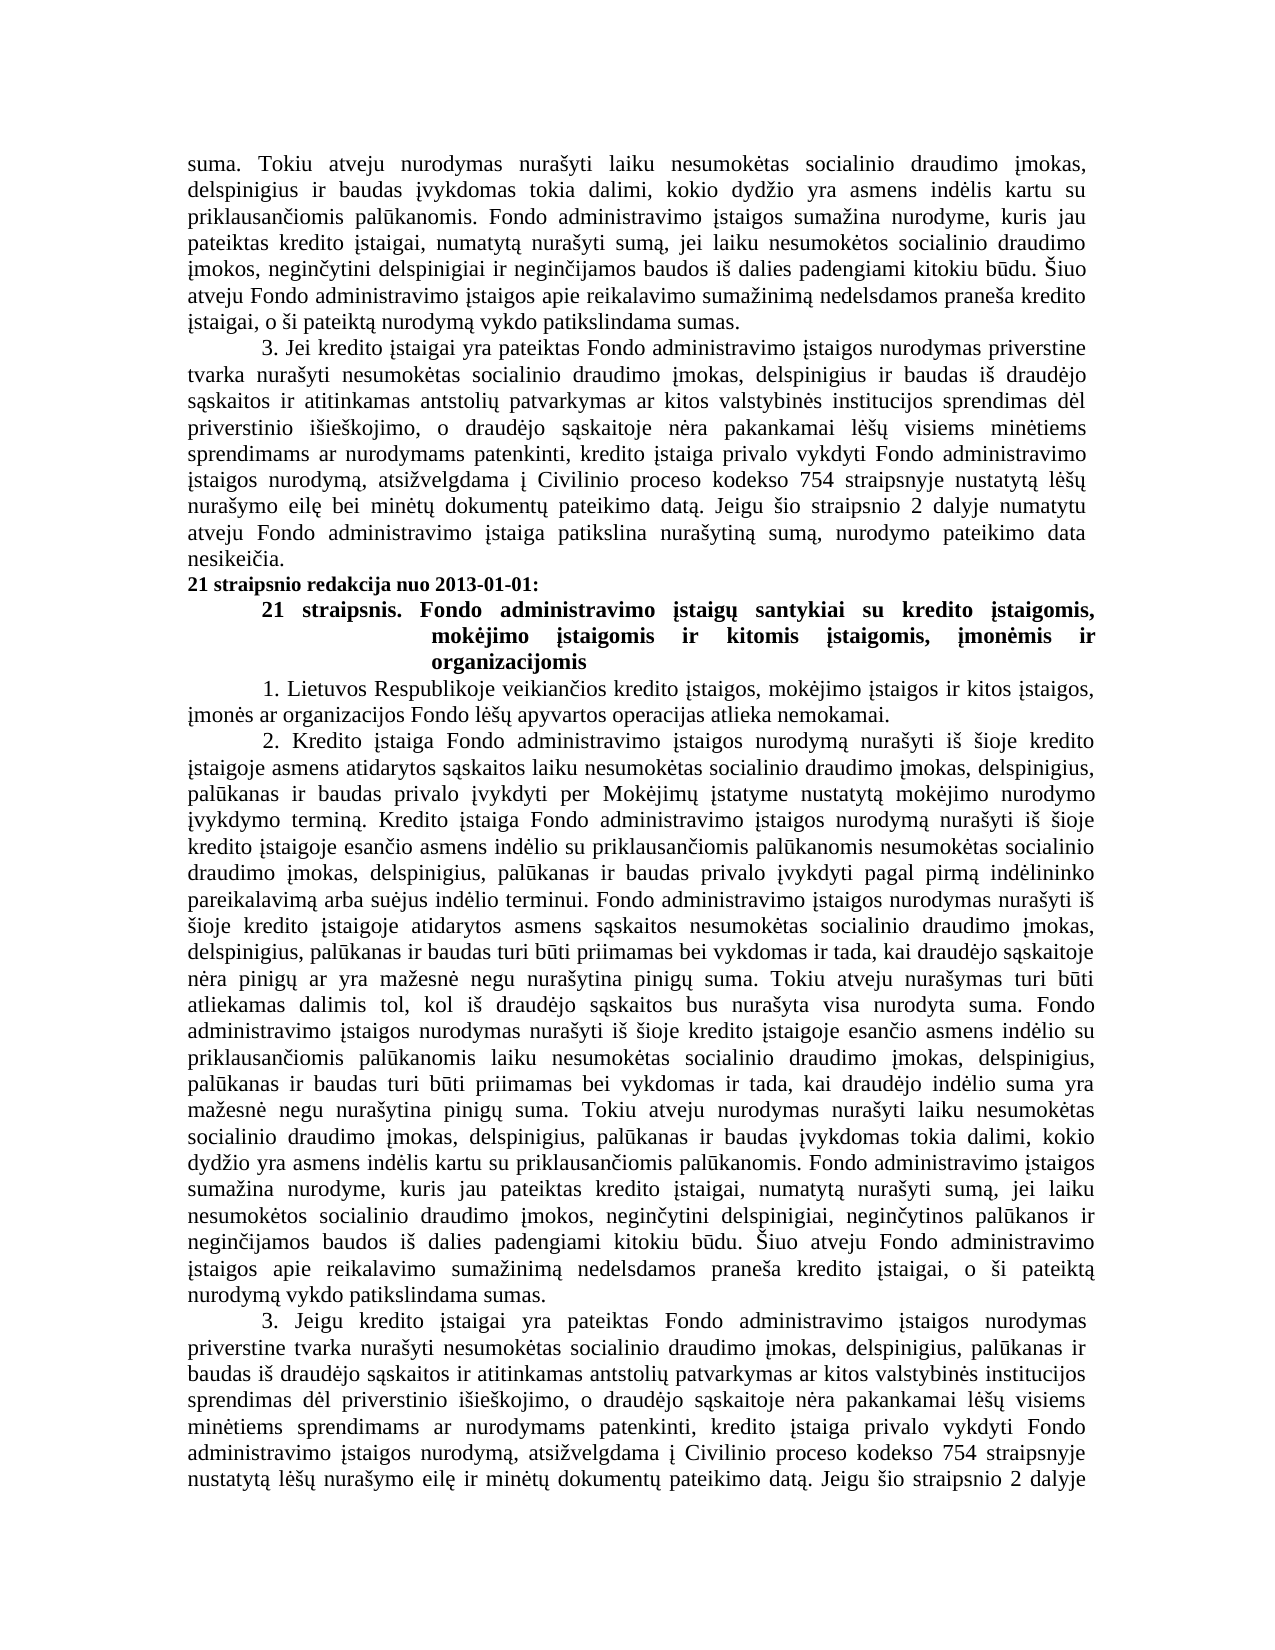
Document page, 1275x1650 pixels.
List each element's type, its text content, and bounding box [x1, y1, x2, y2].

text 3. Jeigu kredito įstaigai yra pateiktas Fondo administravimo įstaigos nurodymas priverstine tvarka nurašyti nesumokėtas socialinio draudimo įmokas, delspinigius, palūkanas ir baudas iš draudėjo sąskaitos ir atitinkamas antstolių patvarkymas ar kitos valstybinės institucijos sprendimas dėl priverstinio išieškojimo, o draudėjo sąskaitoje nėra pakankamai lėšų visiems minėtiems sprendimams ar nurodymams patenkinti, kredito įstaiga privalo vykdyti Fondo administravimo įstaigos nurodymą, atsižvelgdama į Civilinio proceso kodekso 754 straipsnyje nustatytą lėšų nurašymo eilę ir minėtų dokumentų pateikimo datą. Jeigu šio straipsnio 2 dalyje [187, 1307, 1087, 1492]
text suma. Tokiu atveju nurodymas nurašyti laiku nesumokėtas socialinio draudimo įmokas, delspinigius ir baudas įvykdomas tokia dalimi, kokio dydžio yra asmens indėlis kartu su priklausančiomis palūkanomis. Fondo administravimo įstaigos sumažina nurodyme, kuris jau pateiktas kredito įstaigai, numatytą nurašyti sumą, jei laiku nesumokėtos socialinio draudimo įmokos, neginčytini delspinigiai ir neginčijamos baudos iš dalies padengiami kitokiu būdu. Šiuo atveju Fondo administravimo įstaigos apie reikalavimo sumažinimą nedelsdamos praneša kredito įstaigai, o ši pateiktą nurodymą vykdo patikslindama sumas. [187, 150, 1087, 334]
text 2. Kredito įstaiga Fondo administravimo įstaigos nurodymą nurašyti iš šioje kredito įstaigoje asmens atidarytos sąskaitos laiku nesumokėtas socialinio draudimo įmokas, delspinigius, palūkanas ir baudas privalo įvykdyti per Mokėjimų įstatyme nustatytą mokėjimo nurodymo įvykdymo terminą. Kredito įstaiga Fondo administravimo įstaigos nurodymą nurašyti iš šioje kredito įstaigoje esančio asmens indėlio su priklausančiomis palūkanomis nesumokėtas socialinio draudimo įmokas, delspinigius, palūkanas ir baudas privalo įvykdyti pagal pirmą indėlininko pareikalavimą arba suėjus indėlio terminui. Fondo administravimo įstaigos nurodymas nurašyti iš šioje kredito įstaigoje atidarytos asmens sąskaitos nesumokėtas socialinio draudimo įmokas, delspinigius, palūkanas ir baudas turi būti priimamas bei vykdomas ir tada, kai draudėjo sąskaitoje nėra pinigų ar yra mažesnė negu nurašytina pinigų suma. Tokiu atveju nurašymas turi būti atliekamas dalimis tol, kol iš draudėjo sąskaitos bus nurašyta visa nurodyta suma. Fondo administravimo įstaigos nurodymas nurašyti iš šioje kredito įstaigoje esančio asmens indėlio su priklausančiomis palūkanomis laiku nesumokėtas socialinio draudimo įmokas, delspinigius, palūkanas ir baudas turi būti priimamas bei vykdomas ir tada, kai draudėjo indėlio suma yra mažesnė negu nurašytina pinigų suma. Tokiu atveju nurodymas nurašyti laiku nesumokėtas socialinio draudimo įmokas, delspinigius, palūkanas ir baudas įvykdomas tokia dalimi, kokio dydžio yra asmens indėlis kartu su priklausančiomis palūkanomis. Fondo administravimo įstaigos sumažina nurodyme, kuris jau pateiktas kredito įstaigai, numatytą nurašyti sumą, jei laiku nesumokėtos socialinio draudimo įmokos, neginčytini delspinigiai, neginčytinos palūkanos ir neginčijamos baudos iš dalies padengiami kitokiu būdu. Šiuo atveju Fondo administravimo įstaigos apie reikalavimo sumažinimą nedelsdamos praneša kredito įstaigai, o ši pateiktą nurodymą vykdo patikslindama sumas. [187, 727, 1096, 1307]
text 21 straipsnio redakcija nuo 2013-01-01: [187, 572, 1087, 596]
text 1. Lietuvos Respublikoje veikiančios kredito įstaigos, mokėjimo įstaigos ir kitos įstaigos, įmonės ar organizacijos Fondo lėšų apyvartos operacijas atlieka nemokamai. [187, 675, 1096, 727]
text 21 straipsnis. Fondo administravimo įstaigų santykiai su kredito įstaigomis, mokėjimo įstaigomis ir kitomis įstaigomis, įmonėmis ir organizacijomis [261, 596, 1096, 675]
text 3. Jei kredito įstaigai yra pateiktas Fondo administravimo įstaigos nurodymas priverstine tvarka nurašyti nesumokėtas socialinio draudimo įmokas, delspinigius ir baudas iš draudėjo sąskaitos ir atitinkamas antstolių patvarkymas ar kitos valstybinės institucijos sprendimas dėl priverstinio išieškojimo, o draudėjo sąskaitoje nėra pakankamai lėšų visiems minėtiems sprendimams ar nurodymams patenkinti, kredito įstaiga privalo vykdyti Fondo administravimo įstaigos nurodymą, atsižvelgdama į Civilinio proceso kodekso 754 straipsnyje nustatytą lėšų nurašymo eilę bei minėtų dokumentų pateikimo datą. Jeigu šio straipsnio 2 dalyje numatytu atveju Fondo administravimo įstaiga patikslina nurašytiną sumą, nurodymo pateikimo data nesikeičia. [187, 334, 1087, 572]
